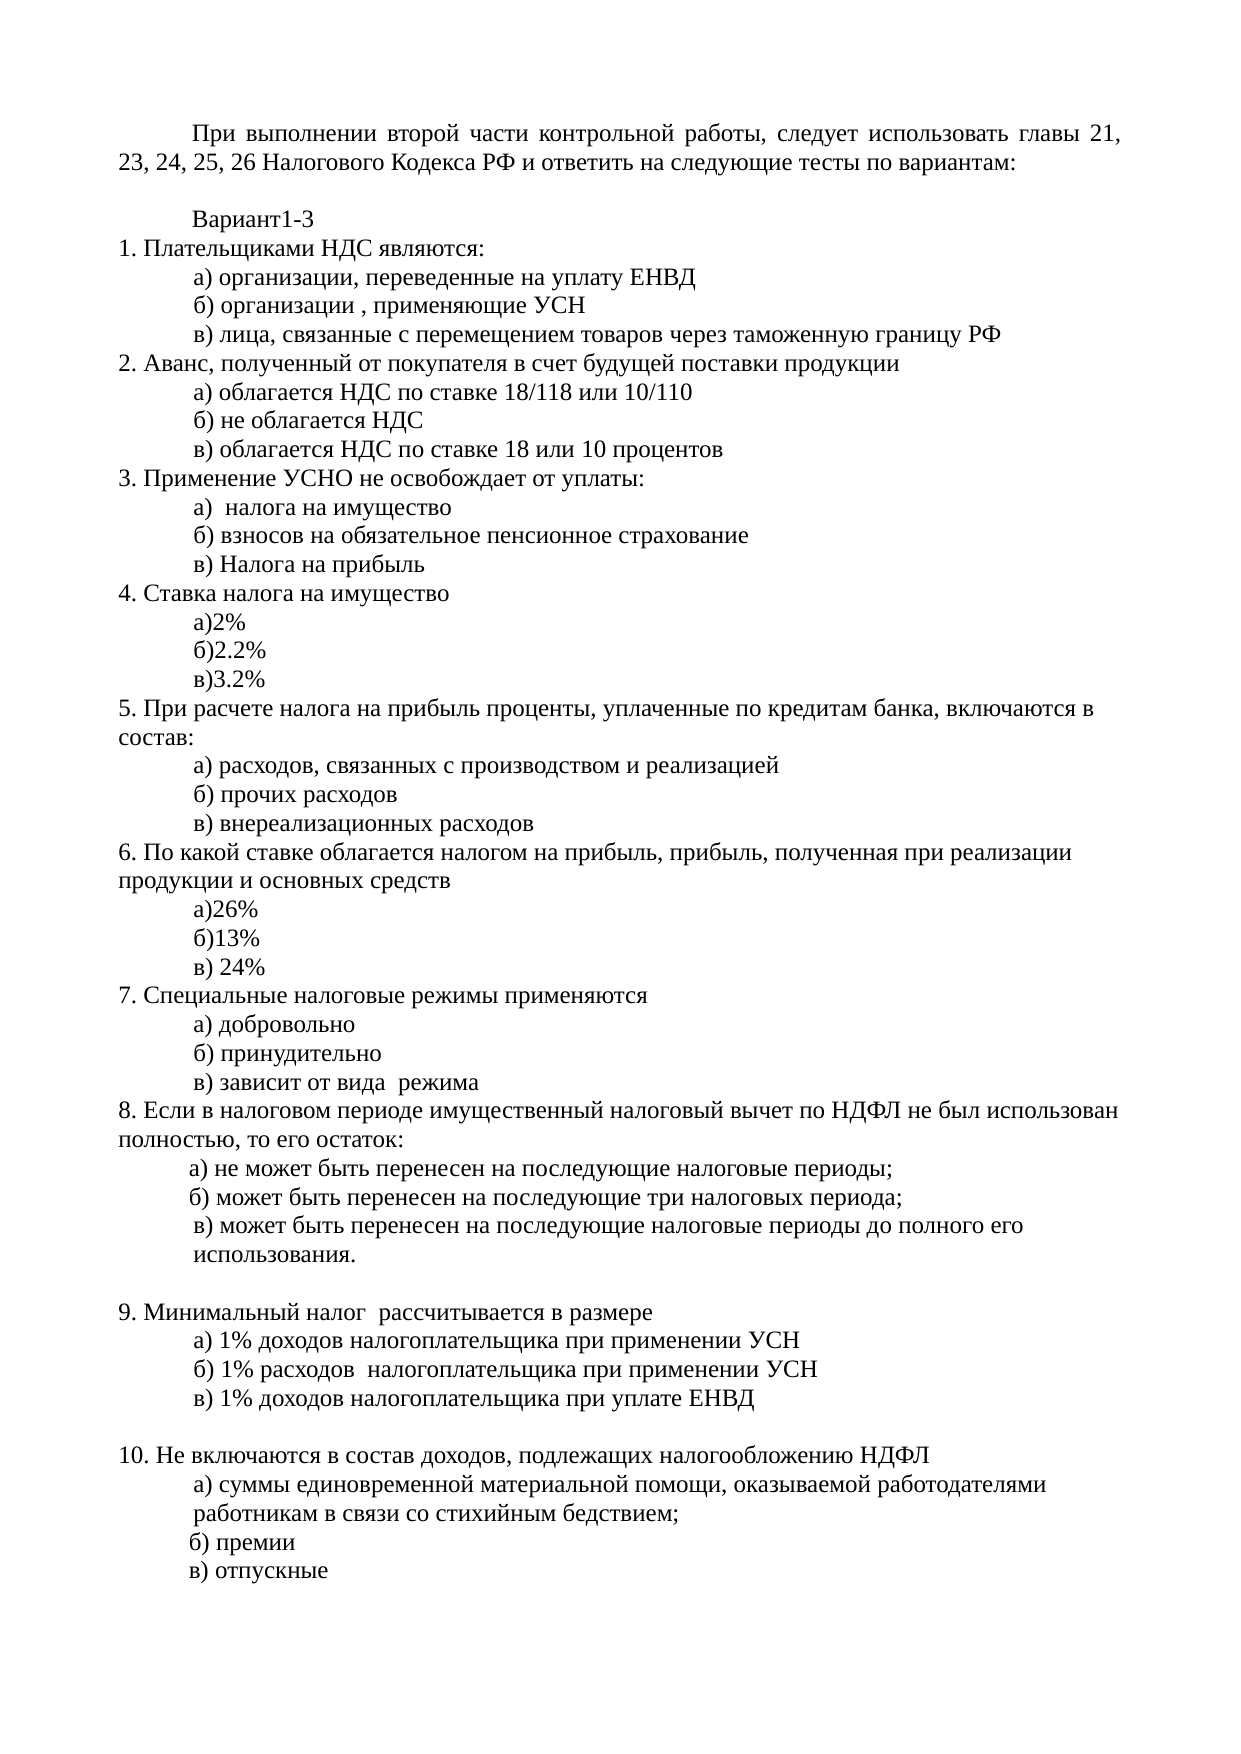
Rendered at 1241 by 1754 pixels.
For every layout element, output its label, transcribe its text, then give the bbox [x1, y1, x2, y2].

text а) организации, переведенные на уплату ЕНВД [193, 262, 1122, 291]
text а)2% [193, 607, 1122, 636]
text 8. Если в налоговом периоде имущественный налоговый вычет по НДФЛ не был использован полностью, то его остаток: [118, 1096, 1122, 1153]
text в) зависит от вида режима [193, 1067, 1122, 1096]
text а) налога на имущество [193, 492, 1122, 521]
text б) организации , применяющие УСН [193, 291, 1122, 319]
text в) внереализационных расходов [193, 808, 1122, 837]
text в)3.2% [193, 664, 1122, 693]
text в) лица, связанные с перемещением товаров через таможенную границу РФ [193, 319, 1122, 348]
text б) прочих расходов [193, 779, 1122, 808]
text б) взносов на обязательное пенсионное страхование [193, 521, 1122, 549]
text 1. Плательщиками НДС являются: [118, 233, 1122, 262]
text 2. Аванс, полученный от покупателя в счет будущей поставки продукции [118, 348, 1122, 377]
text а) облагается НДС по ставке 18/118 или 10/110 [193, 377, 1122, 406]
text 6. По какой ставке облагается налогом на прибыль, прибыль, полученная при реализации продукции и основных средств [118, 837, 1122, 894]
text 5. При расчете налога на прибыль проценты, уплаченные по кредитам банка, включаются в состав: [118, 693, 1122, 751]
text б) может быть перенесен на последующие три налоговых периода; [118, 1182, 1122, 1211]
text в) может быть перенесен на последующие налоговые периоды до полного его использования. [193, 1211, 1122, 1268]
text а) суммы единовременной материальной помощи, оказываемой работодателями работникам в связи со стихийным бедствием; [193, 1469, 1122, 1527]
text При выполнении второй части контрольной работы, следует использовать главы 21, 23, 24, 25, 26 Налогового Кодекса РФ и ответить на следующие тесты по вариантам: [118, 118, 1122, 176]
text в) отпускные [118, 1556, 1122, 1584]
text б) не облагается НДС [193, 406, 1122, 434]
text 4. Ставка налога на имущество [118, 578, 1122, 607]
text б) принудительно [193, 1038, 1122, 1067]
text 9. Минимальный налог рассчитывается в размере [118, 1297, 1122, 1326]
text в) 1% доходов налогоплательщика при уплате ЕНВД [193, 1383, 1122, 1412]
text б) премии [118, 1527, 1122, 1556]
text б)13% [193, 923, 1122, 952]
text Вариант1-3 [118, 204, 1122, 233]
text б) 1% расходов налогоплательщика при применении УСН [193, 1354, 1122, 1383]
text а)26% [193, 894, 1122, 923]
text а) добровольно [193, 1009, 1122, 1038]
text а) расходов, связанных с производством и реализацией [193, 751, 1122, 779]
text в) облагается НДС по ставке 18 или 10 процентов [193, 434, 1122, 463]
text а) не может быть перенесен на последующие налоговые периоды; [118, 1153, 1122, 1182]
text 10. Не включаются в состав доходов, подлежащих налогообложению НДФЛ [118, 1441, 1122, 1469]
text 3. Применение УСНО не освобождает от уплаты: [118, 463, 1122, 492]
text 7. Специальные налоговые режимы применяются [118, 981, 1122, 1009]
text а) 1% доходов налогоплательщика при применении УСН [193, 1326, 1122, 1354]
text б)2.2% [193, 636, 1122, 664]
text в) 24% [193, 952, 1122, 981]
text в) Налога на прибыль [193, 549, 1122, 578]
